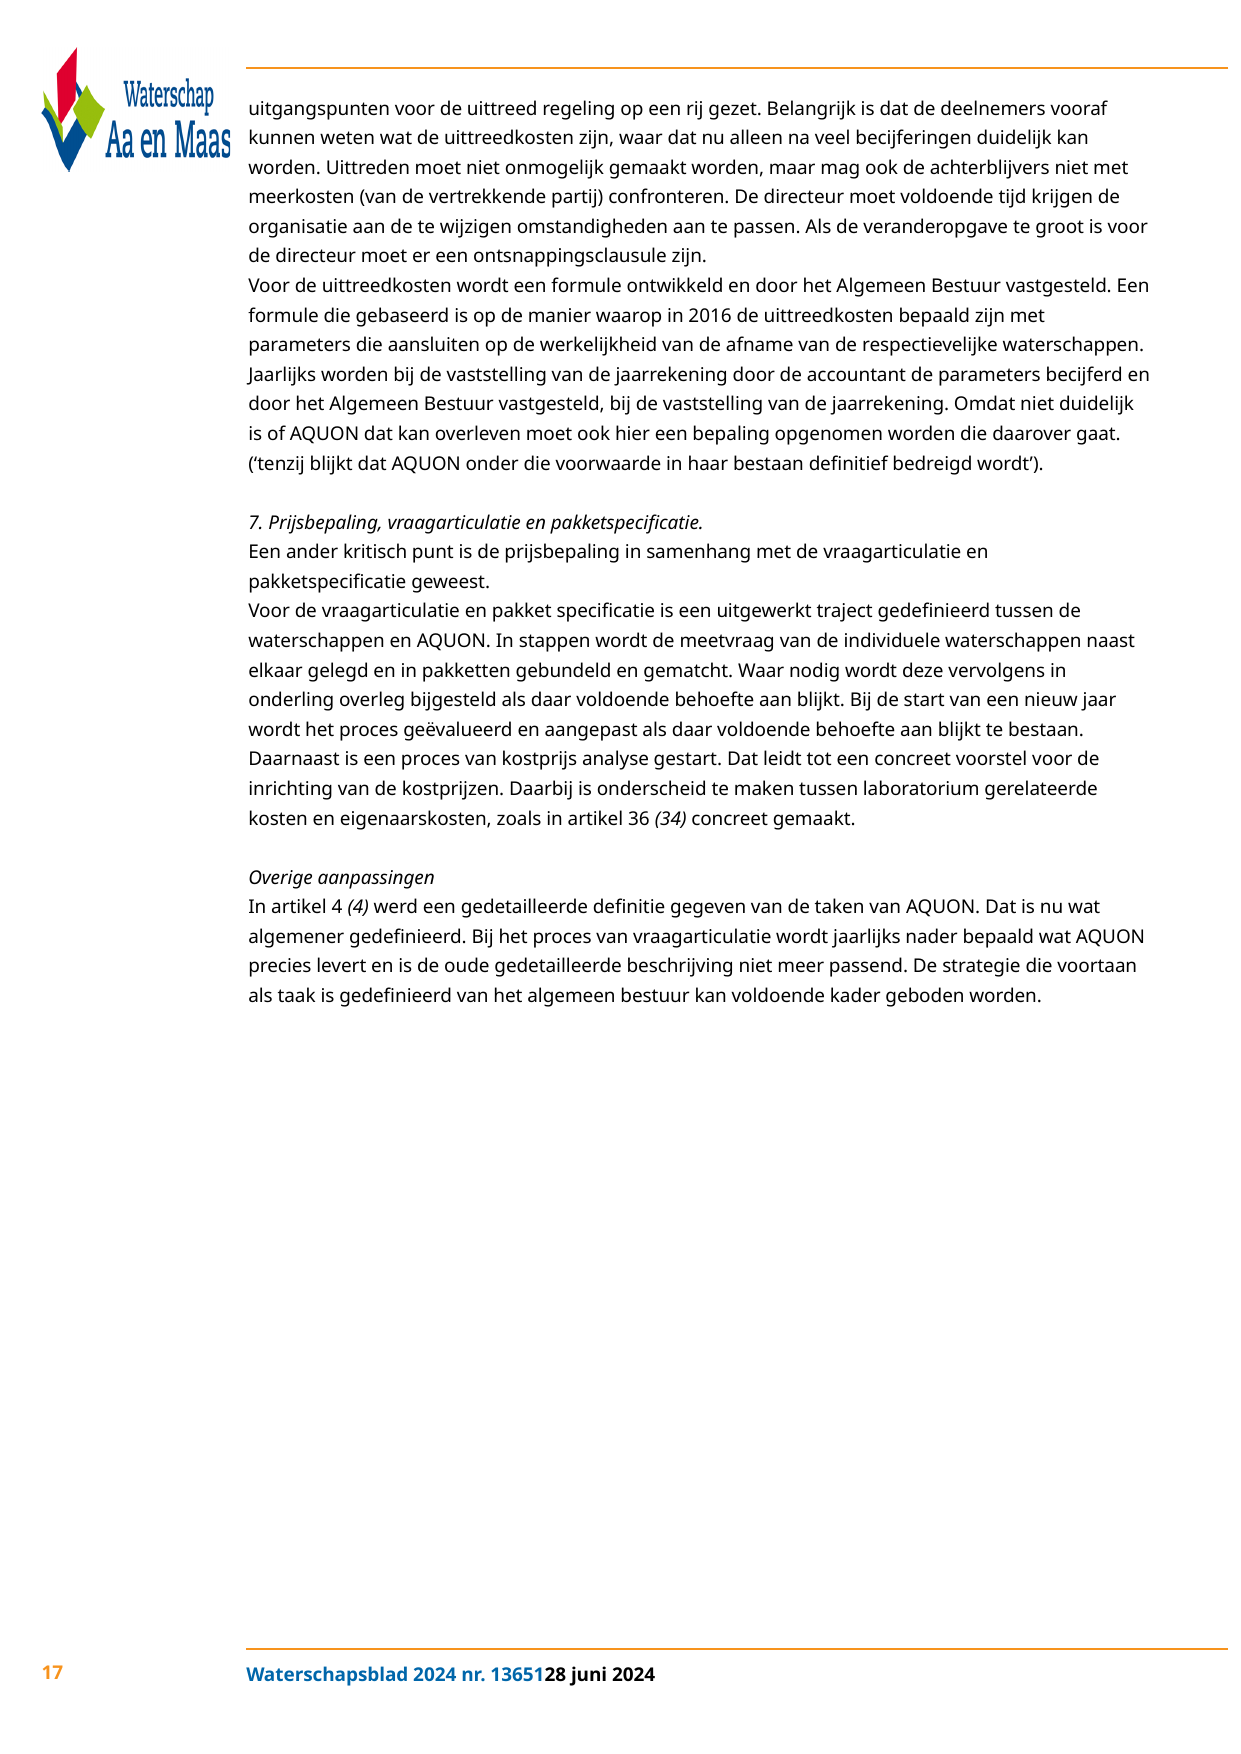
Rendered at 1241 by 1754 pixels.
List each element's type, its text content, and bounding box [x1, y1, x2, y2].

text uitgangspunten voor de uittreed regeling op een rij gezet. Belangrijk is dat de deelnemers vooraf kunnen weten wat de uittreedkosten zijn, waar dat nu alleen na veel becijferingen duidelijk kan worden. Uittreden moet niet onmogelijk gemaakt worden, maar mag ook de achterblijvers niet met meerkosten (van de vertrekkende partij) confronteren. De directeur moet voldoende tijd krijgen de organisatie aan de te wijzigen omstandigheden aan te passen. Als de veranderopgave te groot is voor de directeur moet er een ontsnappingsclausule zijn. [248, 95, 1152, 268]
text Voor de vraagarticulatie en pakket specificatie is een uitgewerkt traject gedefinieerd tussen de waterschappen en AQUON. In stappen wordt de meetvraag van de individuele waterschappen naast elkaar gelegd en in pakketten gebundeld en gematcht. Waar nodig wordt deze vervolgens in onderling overleg bijgesteld als daar voldoende behoefte aan blijkt. Bij de start van een nieuw jaar wordt het proces geëvalueerd en aangepast als daar voldoende behoefte aan blijkt te bestaan. [248, 598, 1152, 742]
picture [41, 47, 231, 172]
text Overige aanpassingen [248, 864, 1152, 890]
text In artikel 4 (4) werd een gedetailleerde definitie gegeven van de taken van AQUON. Dat is nu wat algemener gedefinieerd. Bij het proces van vraagarticulatie wordt jaarlijks nader bepaald wat AQUON precies levert en is de oude gedetailleerde beschrijving niet meer passend. De strategie die voortaan als taak is gedefinieerd van het algemeen bestuur kan voldoende kader geboden worden. [248, 893, 1152, 1008]
text Een ander kritisch punt is de prijsbepaling in samenhang met de vraagarticulatie en pakketspecificatie geweest. [248, 538, 1152, 594]
text Voor de uittreedkosten wordt een formule ontwikkeld en door het Algemeen Bestuur vastgesteld. Een formule die gebaseerd is op de manier waarop in 2016 de uittreedkosten bepaald zijn met parameters die aansluiten op de werkelijkheid van de afname van de respectievelijke waterschappen. Jaarlijks worden bij de vaststelling van de jaarrekening door de accountant de parameters becijferd en door het Algemeen Bestuur vastgesteld, bij de vaststelling van de jaarrekening. Omdat niet duidelijk is of AQUON dat kan overleven moet ook hier een bepaling opgenomen worden die daarover gaat. (‘tenzij blijkt dat AQUON onder die voorwaarde in haar bestaan definitief bedreigd wordt’). [248, 272, 1152, 476]
text 7. Prijsbepaling, vraagarticulatie en pakketspecificatie. [248, 509, 1152, 535]
text Daarnaast is een proces van kostprijs analyse gestart. Dat leidt tot een concreet voorstel voor de inrichting van de kostprijzen. Daarbij is onderscheid te maken tussen laboratorium gerelateerde kosten en eigenaarskosten, zoals in artikel 36 (34) concreet gemaakt. [248, 746, 1152, 831]
